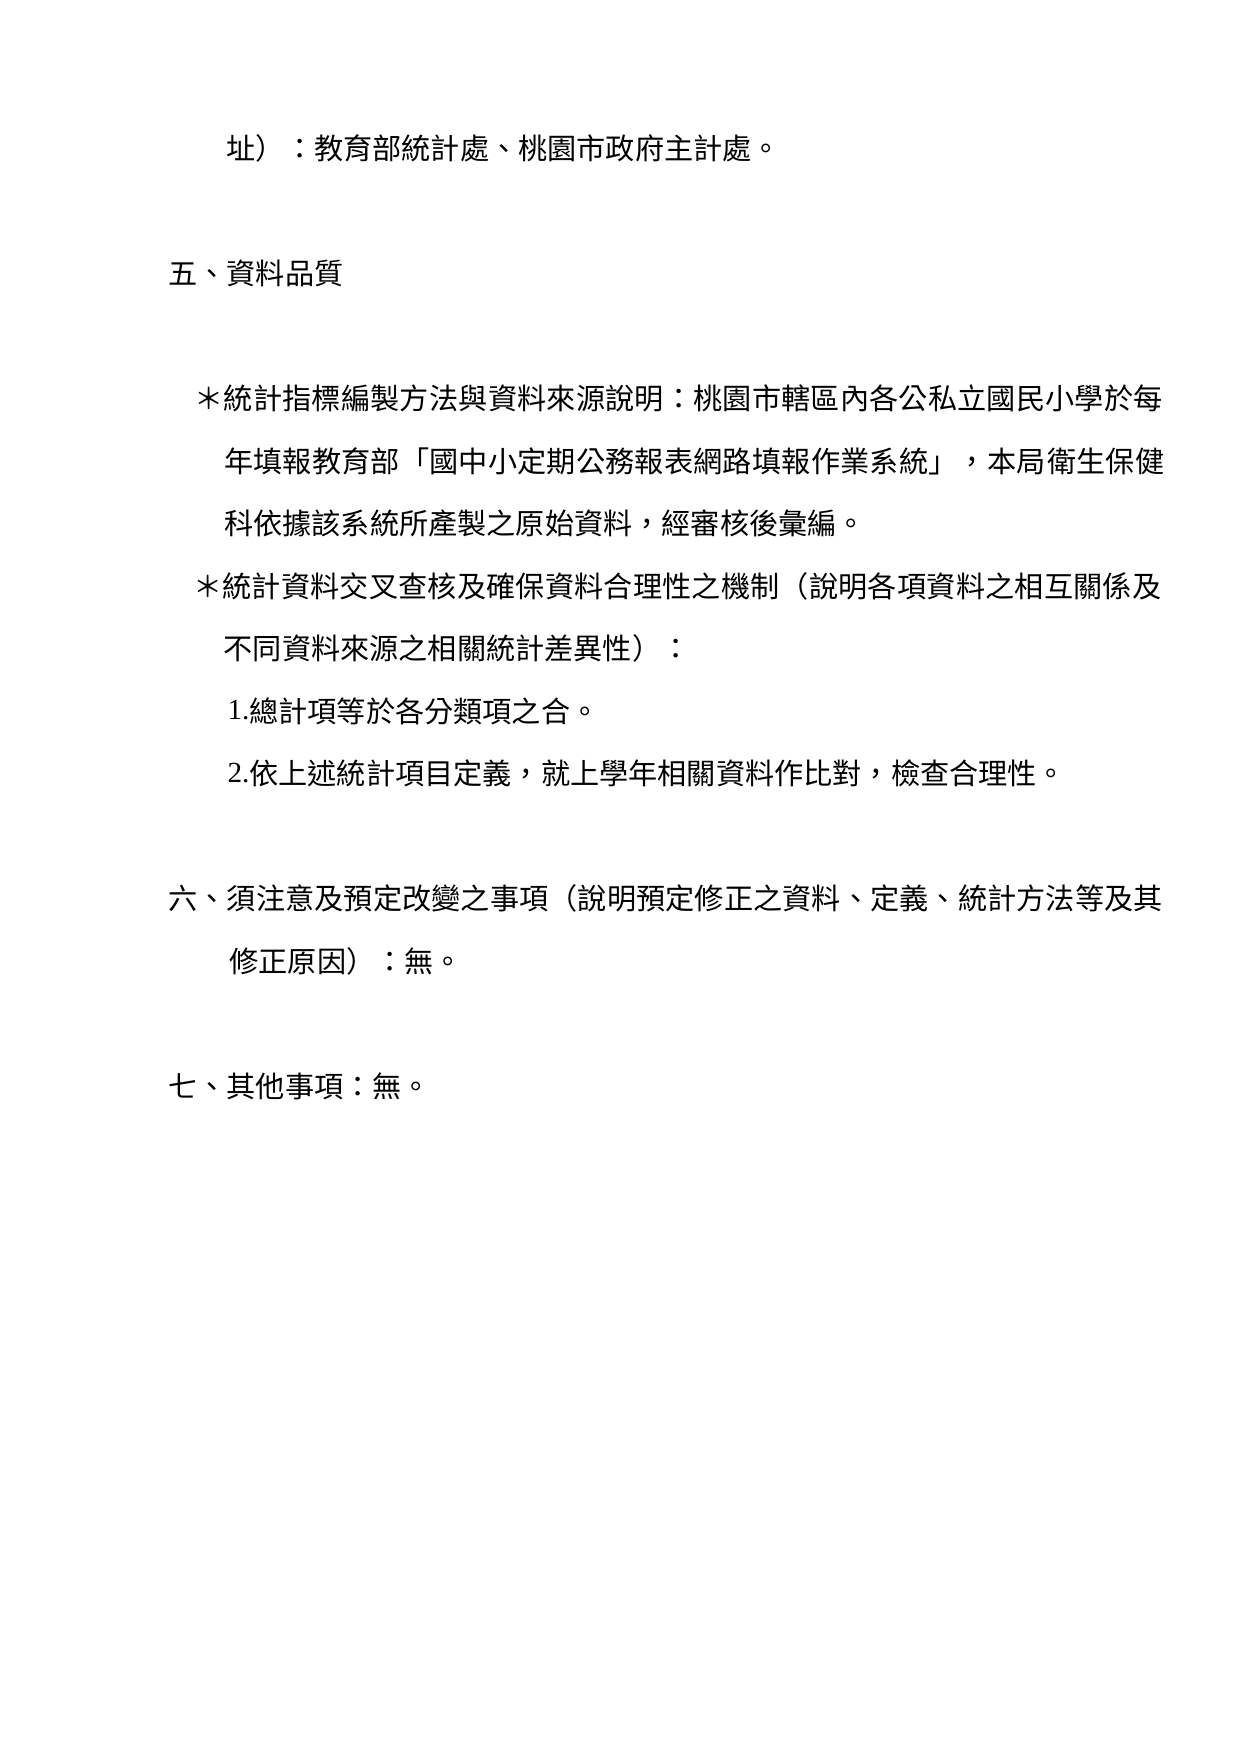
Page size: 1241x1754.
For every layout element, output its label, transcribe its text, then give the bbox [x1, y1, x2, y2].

table_header 址）：教育部統計處、桃園市政府主計處。 五、資料品質 ＊統計指標編製方法與資料來源說明：桃園市轄區內各公私立國民小學於每年填報教育部「國中小定期公務報表網路填報作業系統」，本局衛生保健科依據該系統所產製之原始資料，經審核後彙編。 ＊統計資料交叉查核及確保資料合理性之機制（說明各項資料之相互關係及不同資料來源之相關統計差異性）： 1.總計項等於各分類項之合。 2.依上述統計項目定義，就上學年相關資料作比對，檢查合理性。 六、須注意及預定改變之事項（說明預定修正之資料、定義、統計方法等及其修正原因）：無。 七、其他事項：無。 [157, 105, 1193, 1230]
